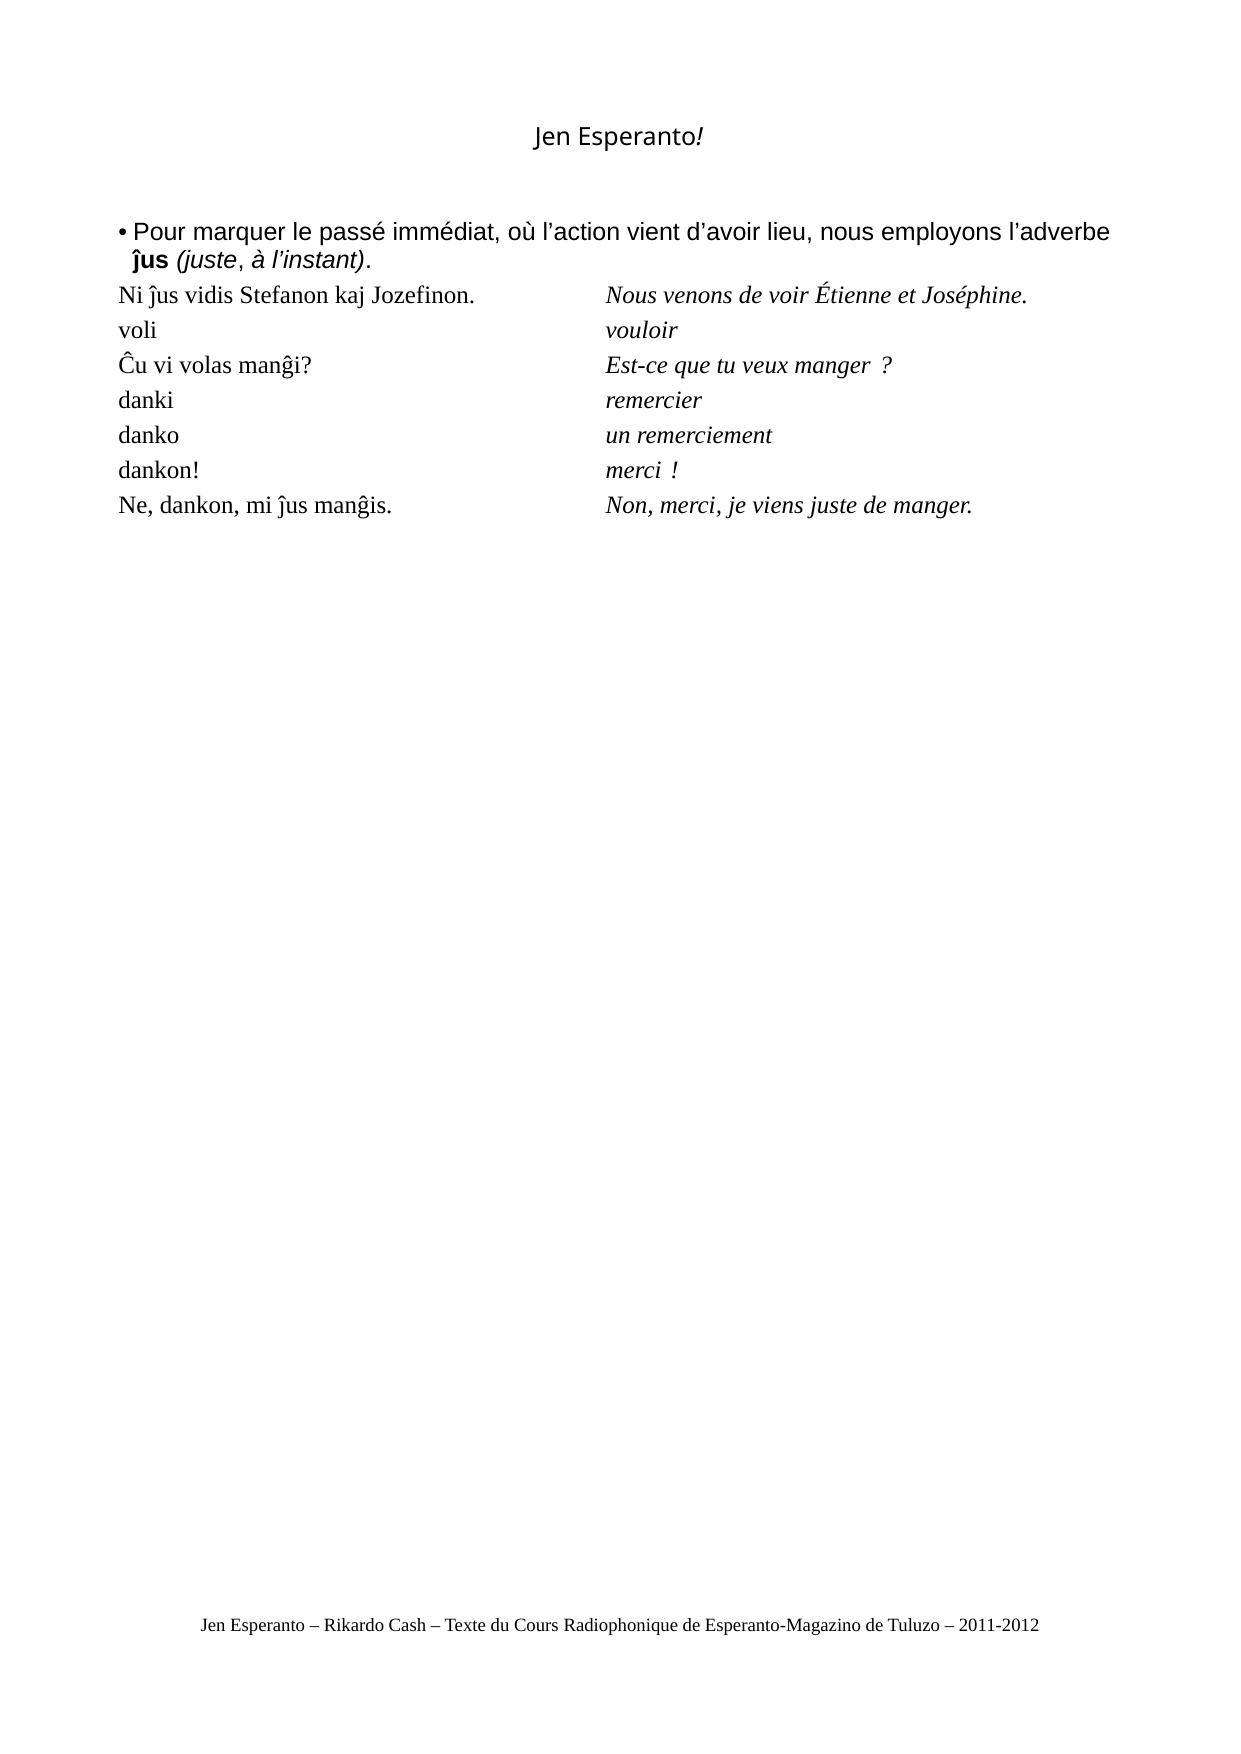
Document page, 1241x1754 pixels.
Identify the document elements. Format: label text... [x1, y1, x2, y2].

text danki remercier [118, 385, 1122, 414]
text dankon! merci ! [118, 455, 1122, 484]
text Ĉu vi volas manĝi? Est-ce que tu veux manger ? [118, 350, 1122, 379]
text Ne, dankon, mi ĵus manĝis. Non, merci, je viens juste de manger. [118, 490, 1122, 519]
text danko un remerciement [118, 420, 1122, 449]
text voli vouloir [118, 315, 1122, 344]
text • Pour marquer le passé immédiat, où l’action vient d’avoir lieu, nous employons l’adverbe ĵus (juste, à l’instant). [118, 217, 1122, 274]
text Ni ĵus vidis Stefanon kaj Jozefinon. Nous venons de voir Étienne et Joséphine. [118, 280, 1122, 309]
